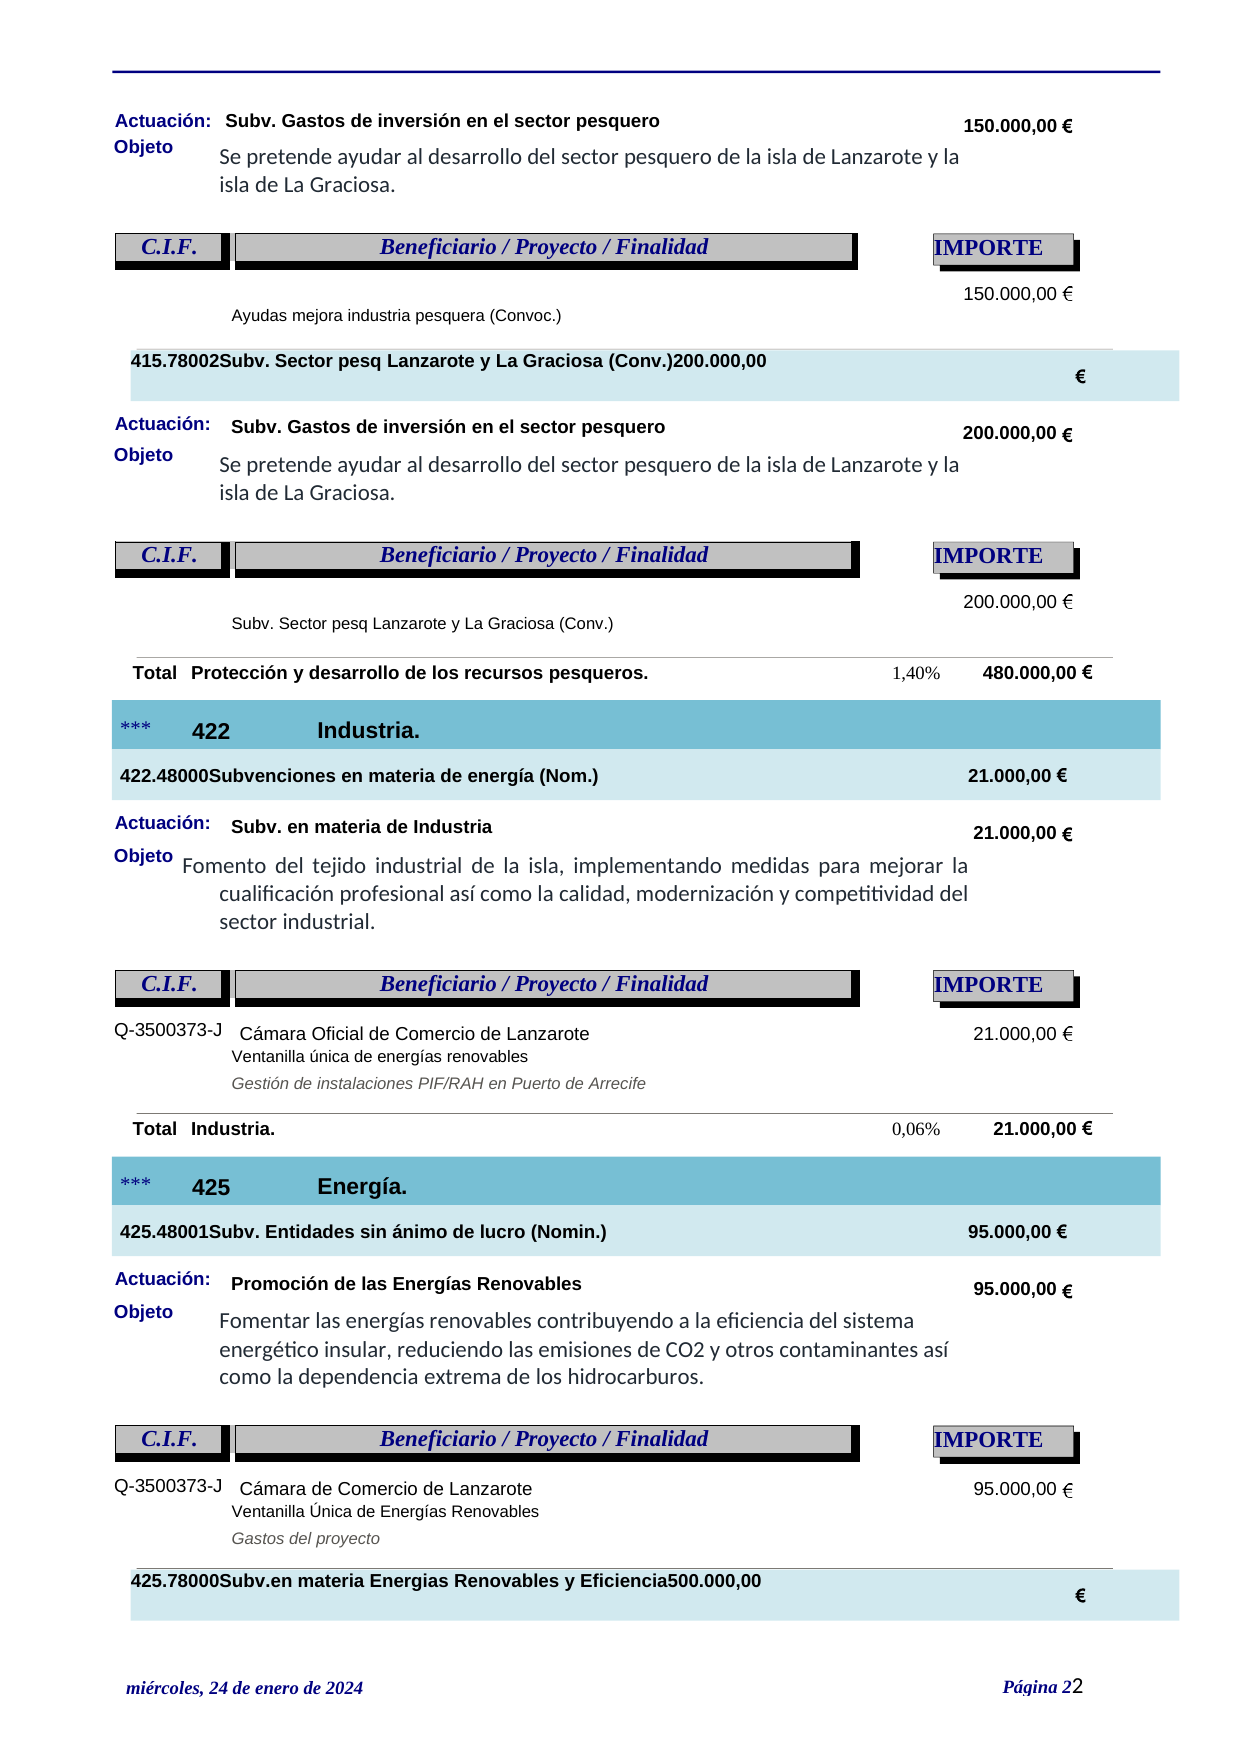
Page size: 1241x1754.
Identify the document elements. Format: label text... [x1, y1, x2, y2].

text Objeto Se pretende ayudar al desarrollo del sector pesquero de la isla de Lanzarote y la isla de La Graciosa. [114, 446, 961, 506]
text Actuación: [114, 812, 211, 833]
text Q-3500373-J [114, 1019, 223, 1041]
text 200.000,00 [963, 422, 1171, 443]
text Beneficiario / Proyecto / Finalidad [379, 234, 851, 260]
text 95.000,00 [973, 1278, 1171, 1300]
text 21.000,00 [973, 822, 1171, 843]
text Ventanilla Única de Energías Renovables [231, 1501, 542, 1521]
text Cámara de Comercio de Lanzarote [239, 1478, 542, 1499]
text Cámara Oficial de Comercio de Lanzarote [239, 1023, 650, 1045]
text Subv. en materia de Industria [231, 816, 496, 837]
text Q-3500373-J [114, 1474, 223, 1496]
text 150.000,00 [961, 283, 1059, 304]
text 200.000,00 [961, 591, 1059, 612]
text Beneficiario / Proyecto / Finalidad [379, 971, 851, 996]
text Subv. Gastos de inversión en el sector pesquero [231, 416, 669, 438]
text Ventanilla única de energías renovables [231, 1047, 650, 1066]
text C.I.F. [141, 971, 221, 996]
text Actuación: [114, 1268, 211, 1290]
text Objeto Fomentar las energías renovables contribuyendo a la eficiencia del sistema energético insular, reduciendo las emisiones de CO2 y otros contaminantes así como la dependencia extrema de los hidrocarburos. [114, 1302, 950, 1390]
text Actuación: [114, 412, 211, 434]
picture [1062, 1483, 1073, 1498]
text Objeto Se pretende ayudar al desarrollo del sector pesquero de la isla de Lanzarote y la isla de La Graciosa. [114, 137, 961, 198]
text 95.000,00 [973, 1478, 1171, 1499]
text Promoción de las Energías Renovables [231, 1272, 586, 1294]
text 21.000,00 [973, 1023, 1171, 1045]
text Ayudas mejora industria pesquera (Convoc.) [231, 306, 565, 325]
text Beneficiario / Proyecto / Finalidad [379, 543, 851, 568]
text Gastos del proyecto [231, 1529, 542, 1548]
picture [1062, 594, 1073, 609]
text Beneficiario / Proyecto / Finalidad [379, 1426, 851, 1452]
text C.I.F. [141, 543, 221, 568]
text Objeto Fomento del tejido industrial de la isla, implementando medidas para mejorar la cualificación profesional así como la calidad, modernización y competitividad del sector industrial. [114, 845, 969, 935]
text Gestión de instalaciones PIF/RAH en Puerto de Arrecife [231, 1074, 650, 1093]
text C.I.F. [141, 234, 221, 260]
picture [1062, 1026, 1073, 1041]
picture [1062, 286, 1073, 301]
text C.I.F. [141, 1426, 221, 1452]
text Subv. Sector pesq Lanzarote y La Graciosa (Conv.) [231, 614, 617, 633]
